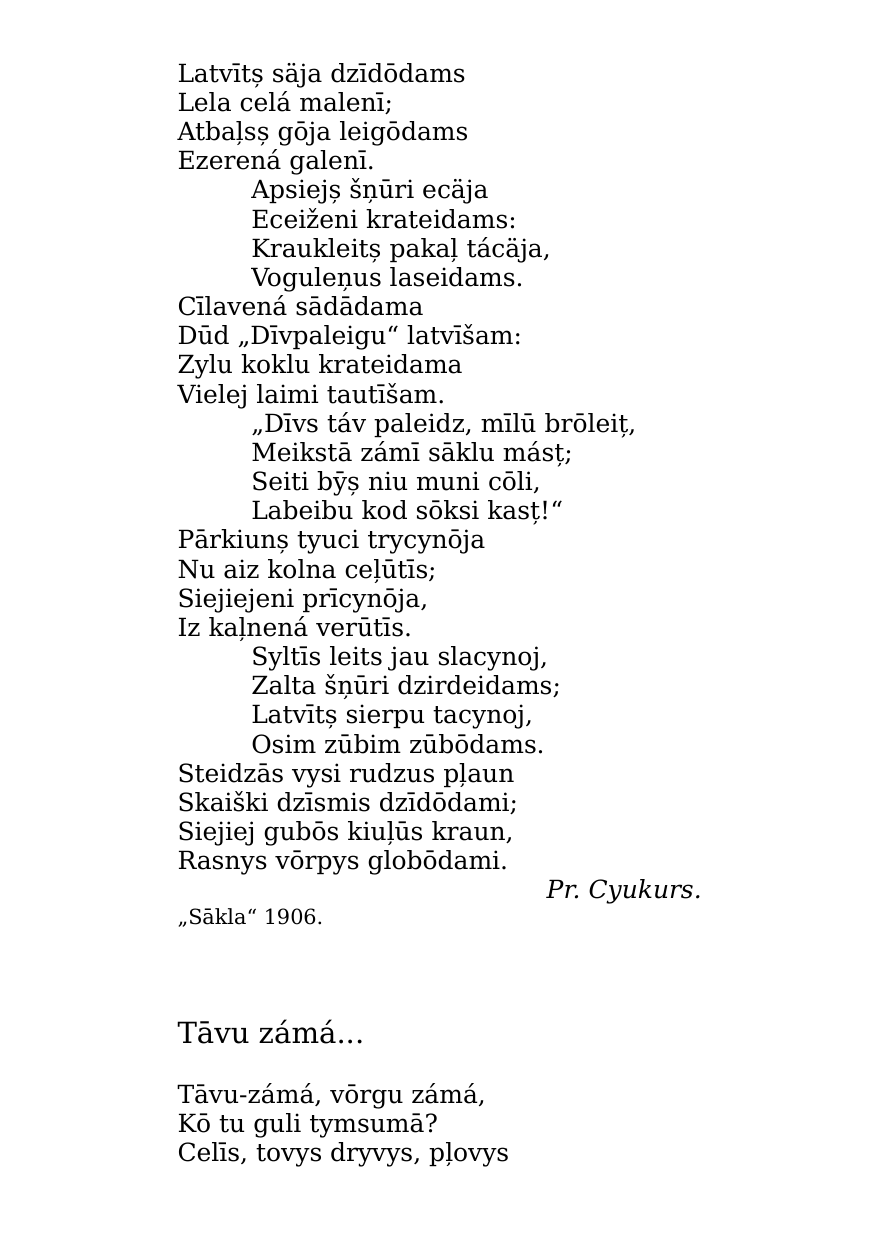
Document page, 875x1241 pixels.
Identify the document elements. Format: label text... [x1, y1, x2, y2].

text Seiti bȳș niu muni cōli, [177, 467, 815, 497]
text Nu aiz kolna ceļūtīs; [177, 555, 815, 584]
text Pārkiunș tyuci trycynōja [177, 526, 815, 555]
text Meikstā zámī sāklu másț; [177, 438, 815, 467]
text Voguleņus laseidams. [177, 263, 815, 292]
text Steidzās vysi rudzus pļaun [177, 759, 815, 788]
text Siejiejeni prīcynōja, [177, 584, 815, 613]
text Apsiejș šņūri ecäja [177, 176, 815, 205]
text Kraukleitș pakaļ tácäja, [177, 234, 815, 263]
text Skaiški dzīsmis dzīdōdami; [177, 788, 815, 817]
text Zalta šņūri dzirdeidams; [177, 672, 815, 701]
text Dūd „Dīvpaleigu“ latvīšam: [177, 322, 815, 351]
text „Dīvs táv paleidz, mīlū brōleiț, [177, 409, 815, 438]
text Syltīs leits jau slacynoj, [177, 642, 815, 672]
text Zylu koklu krateidama [177, 351, 815, 380]
text Ezerená galenī. [177, 147, 815, 176]
text Tāvu zámá... [177, 1017, 815, 1051]
text Rasnys vōrpys globōdami. [177, 847, 815, 876]
text Siejiej gubōs kiuļūs kraun, [177, 817, 815, 847]
text Tāvu-zámá, vōrgu zámá, [177, 1080, 815, 1109]
text Celīs, tovys dryvys, pļovys [177, 1138, 815, 1167]
text Labeibu kod sōksi kasț!“ [177, 497, 815, 526]
text Latvītș sierpu tacynoj, [177, 701, 815, 730]
text Kō tu guli tymsumā? [177, 1109, 815, 1138]
text Atbaļsș gōja leigōdams [177, 117, 815, 147]
text Eceiženi krateidams: [177, 205, 815, 234]
text Cīlavená sādādama [177, 292, 815, 322]
text Vielej laimi tautīšam. [177, 380, 815, 409]
text Pr. Cyukurs. [177, 876, 815, 905]
text Osim zūbim zūbōdams. [177, 730, 815, 759]
text „Sākla“ 1906. [177, 905, 815, 929]
text Lela celá malenī; [177, 88, 815, 117]
text Iz kaļnená verūtīs. [177, 613, 815, 642]
text Latvītș säja dzīdōdams [177, 59, 815, 88]
